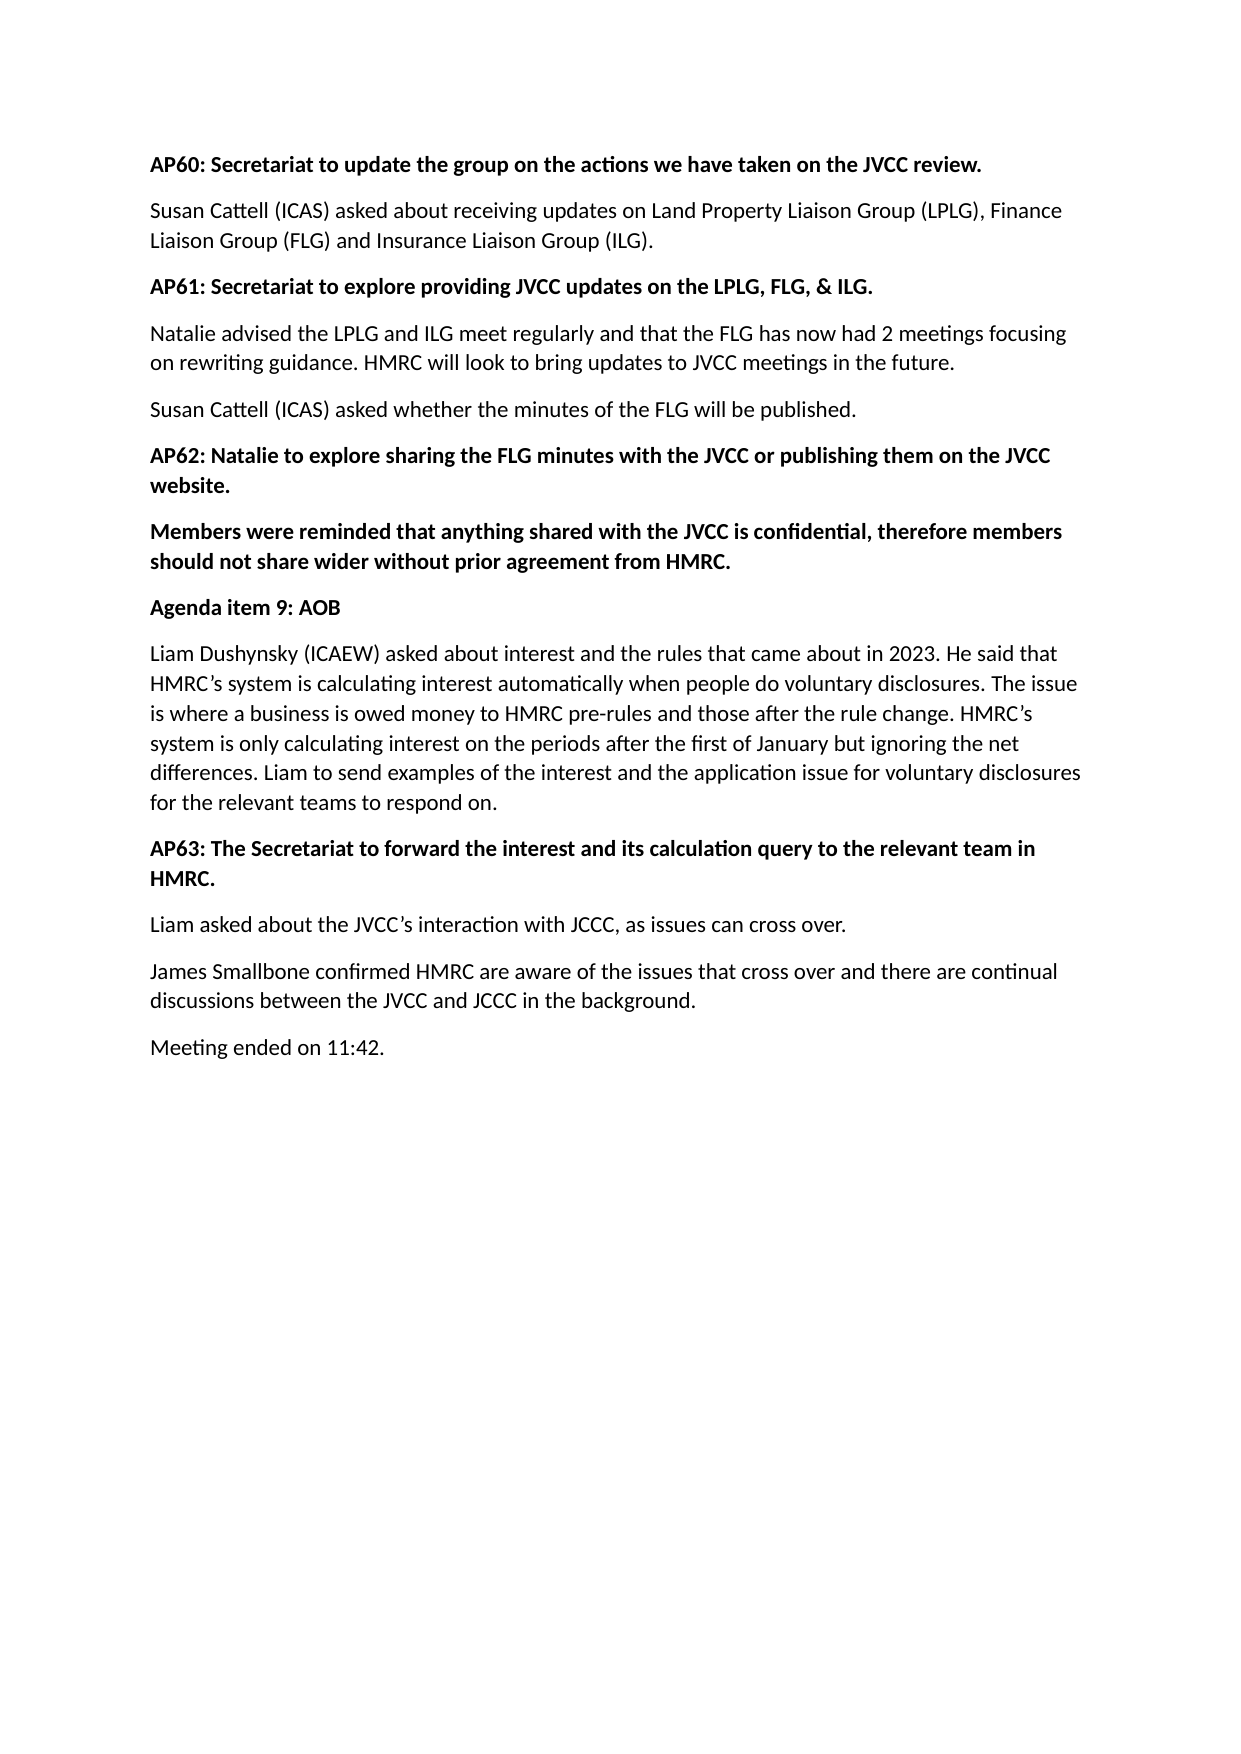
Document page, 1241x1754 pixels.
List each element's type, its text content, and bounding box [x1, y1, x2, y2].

text AP60: Secretariat to update the group on the actions we have taken on the JVCC review. [150, 150, 1090, 178]
text AP63: The Secretariat to forward the interest and its calculation query to the relevant team in HMRC. [150, 834, 1090, 892]
text AP61: Secretariat to explore providing JVCC updates on the LPLG, FLG, & ILG. [150, 272, 1090, 300]
text Meeting ended on 11:42. [150, 1033, 1090, 1061]
text Natalie advised the LPLG and ILG meet regularly and that the FLG has now had 2 meetings focusing on rewriting guidance. HMRC will look to bring updates to JVCC meetings in the future. [150, 319, 1090, 376]
text AP62: Natalie to explore sharing the FLG minutes with the JVCC or publishing them on the JVCC website. [150, 441, 1090, 499]
text Susan Cattell (ICAS) asked about receiving updates on Land Property Liaison Group (LPLG), Finance Liaison Group (FLG) and Insurance Liaison Group (ILG). [150, 196, 1090, 254]
text Members were reminded that anything shared with the JVCC is confidential, therefore members should not share wider without prior agreement from HMRC. [150, 517, 1090, 575]
text Susan Cattell (ICAS) asked whether the minutes of the FLG will be published. [150, 395, 1090, 423]
text Agenda item 9: AOB [150, 593, 1090, 621]
text Liam asked about the JVCC’s interaction with JCCC, as issues can cross over. [150, 910, 1090, 938]
text Liam Dushynsky (ICAEW) asked about interest and the rules that came about in 2023. He said that HMRC’s system is calculating interest automatically when people do voluntary disclosures. The issue is where a business is owed money to HMRC pre-rules and those after the rule change. HMRC’s system is only calculating interest on the periods after the first of January but ignoring the net differences. Liam to send examples of the interest and the application issue for voluntary disclosures for the relevant teams to respond on. [150, 639, 1090, 816]
text James Smallbone confirmed HMRC are aware of the issues that cross over and there are continual discussions between the JVCC and JCCC in the background. [150, 957, 1090, 1014]
